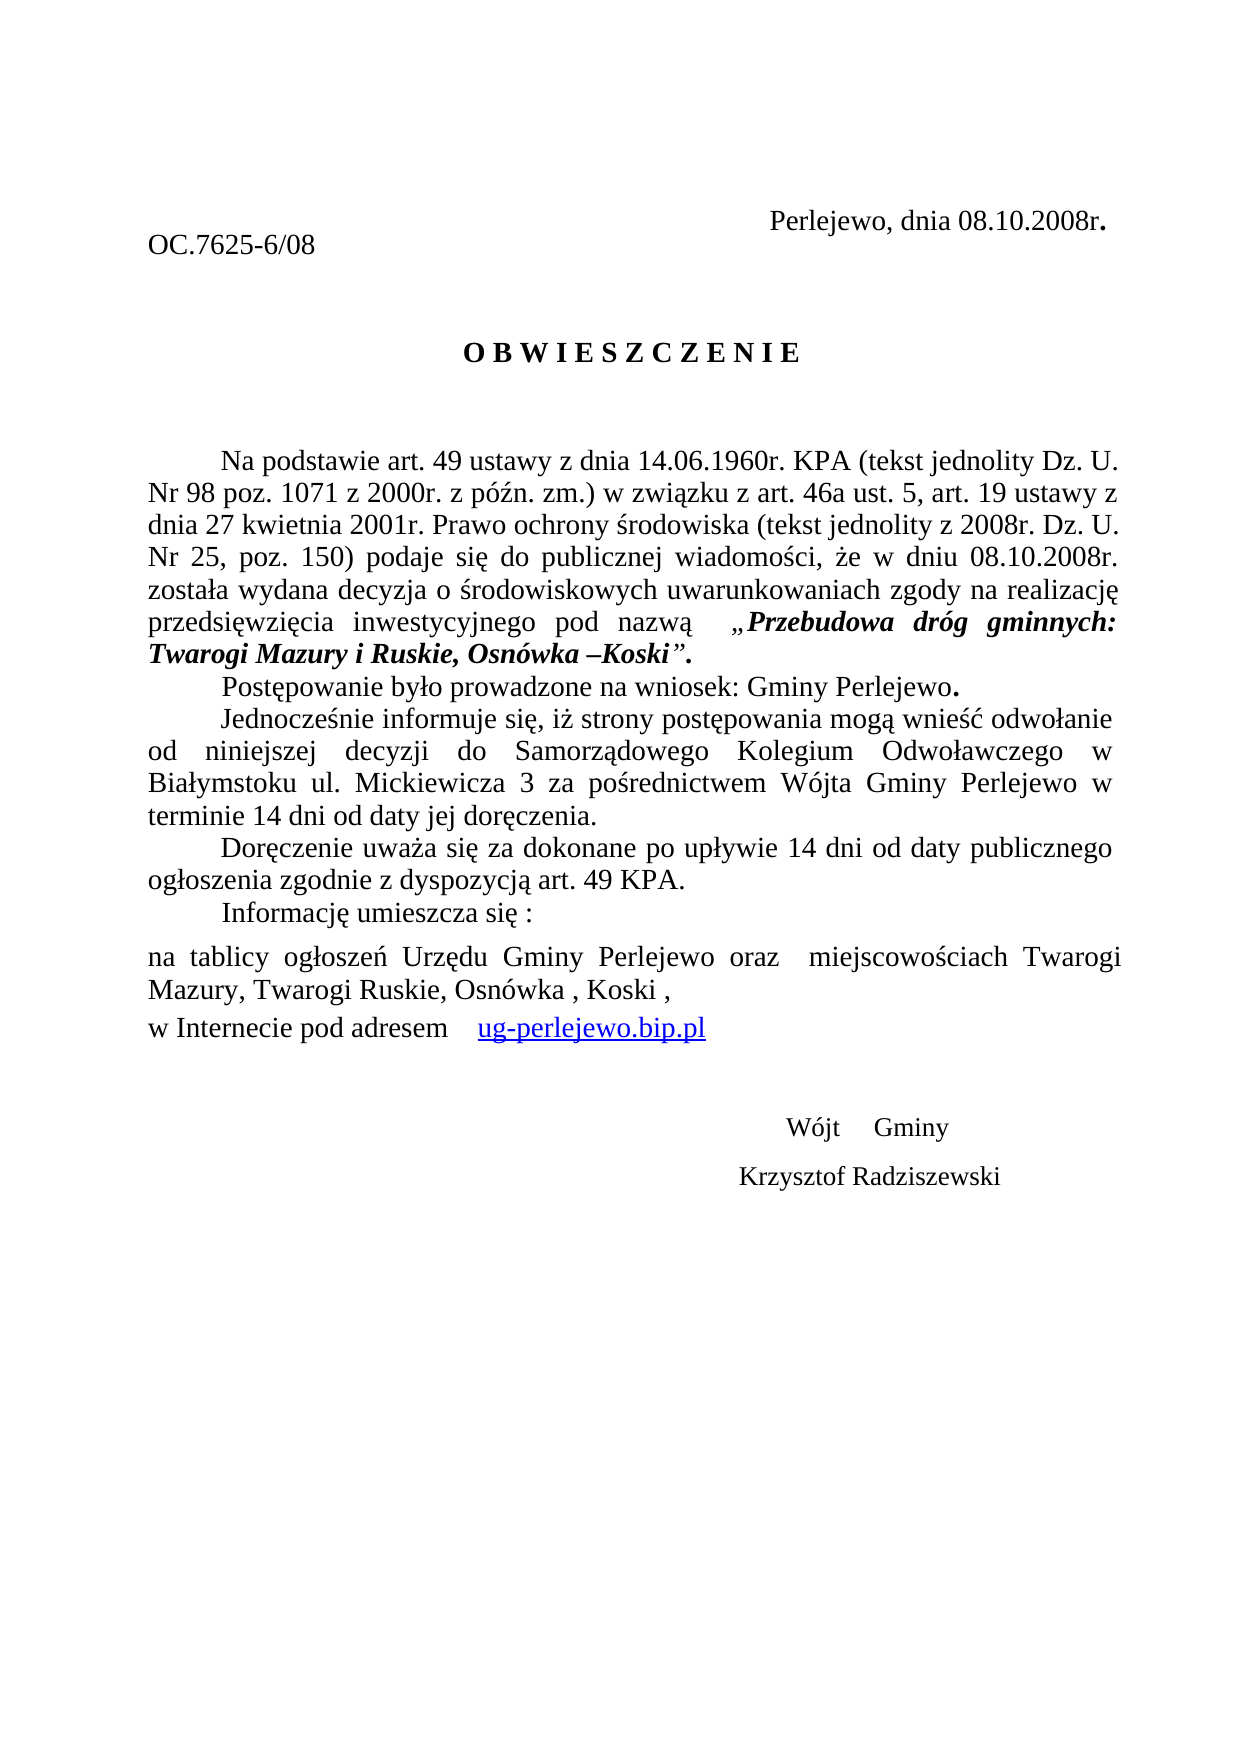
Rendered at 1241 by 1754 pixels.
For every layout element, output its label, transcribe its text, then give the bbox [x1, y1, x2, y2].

text Na podstawie art. 49 ustawy z dnia 14.06.1960r. KPA (tekst jednolity Dz. U. Nr 98 poz. 1071 z 2000r. z późn. zm.) w związku z art. 46a ust. 5, art. 19 ustawy z dnia 27 kwietnia 2001r. Prawo ochrony środowiska (tekst jednolity z 2008r. Dz. U. Nr 25, poz. 150) podaje się do publicznej wiadomości, że w dniu 08.10.2008r. została wydana decyzja o środowiskowych uwarunkowaniach zgody na realizację przedsięwzięcia inwestycyjnego pod nazwą „Przebudowa dróg gminnych: Twarogi Mazury i Ruskie, Osnówka –Koski”. [148, 444, 1120, 670]
text O B W I E S Z C Z E N I E [148, 333, 1122, 370]
text Wójt Gminy [148, 1117, 1122, 1141]
text Krzysztof Radziszewski [148, 1166, 1122, 1190]
text na tablicy ogłoszeń Urzędu Gminy Perlejewo oraz miejscowościach Twarogi Mazury, Twarogi Ruskie, Osnówka , Koski , [148, 941, 1122, 1005]
text Doręczenie uważa się za dokonane po upływie 14 dni od daty publicznego ogłoszenia zgodnie z dyspozycją art. 49 KPA. [148, 831, 1113, 896]
text Perlejewo, dnia 08.10.2008r. [148, 210, 1113, 235]
text w Internecie pod adresem ug-perlejewo.bip.pl [148, 1018, 1122, 1042]
text Jednocześnie informuje się, iż strony postępowania mogą wnieść odwołanie od niniejszej decyzji do Samorządowego Kolegium Odwoławczego w Białymstoku ul. Mickiewicza 3 za pośrednictwem Wójta Gminy Perlejewo w terminie 14 dni od daty jej doręczenia. [148, 702, 1113, 831]
text OC.7625-6/08 [148, 235, 1113, 259]
text Informację umieszcza się : [148, 896, 1122, 928]
text Postępowanie było prowadzone na wniosek: Gminy Perlejewo. [148, 670, 1113, 702]
